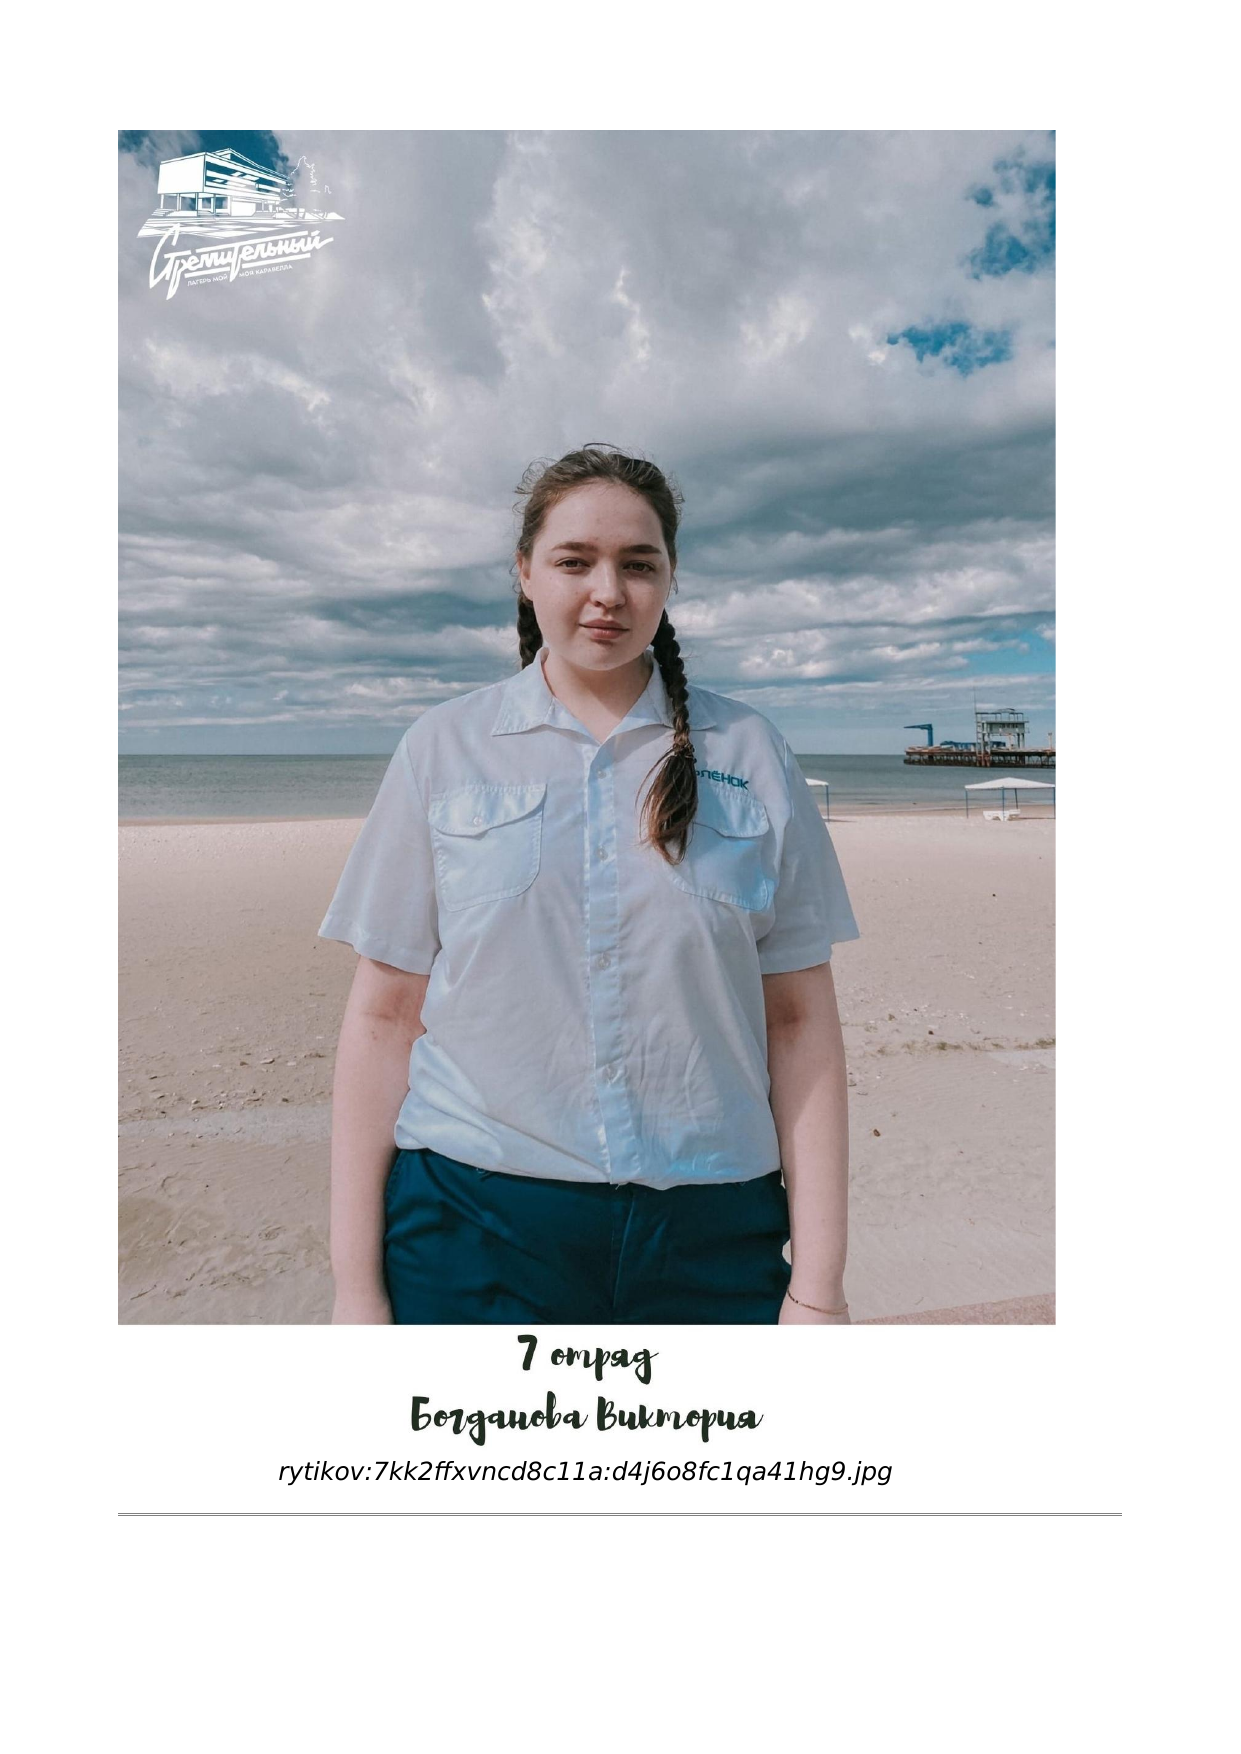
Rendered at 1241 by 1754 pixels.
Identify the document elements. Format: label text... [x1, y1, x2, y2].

picture [118, 130, 1056, 1457]
text rytikov:7kk2ffxvncd8c11a:d4j6o8fc1qa41hg9.jpg [118, 1457, 1056, 1486]
